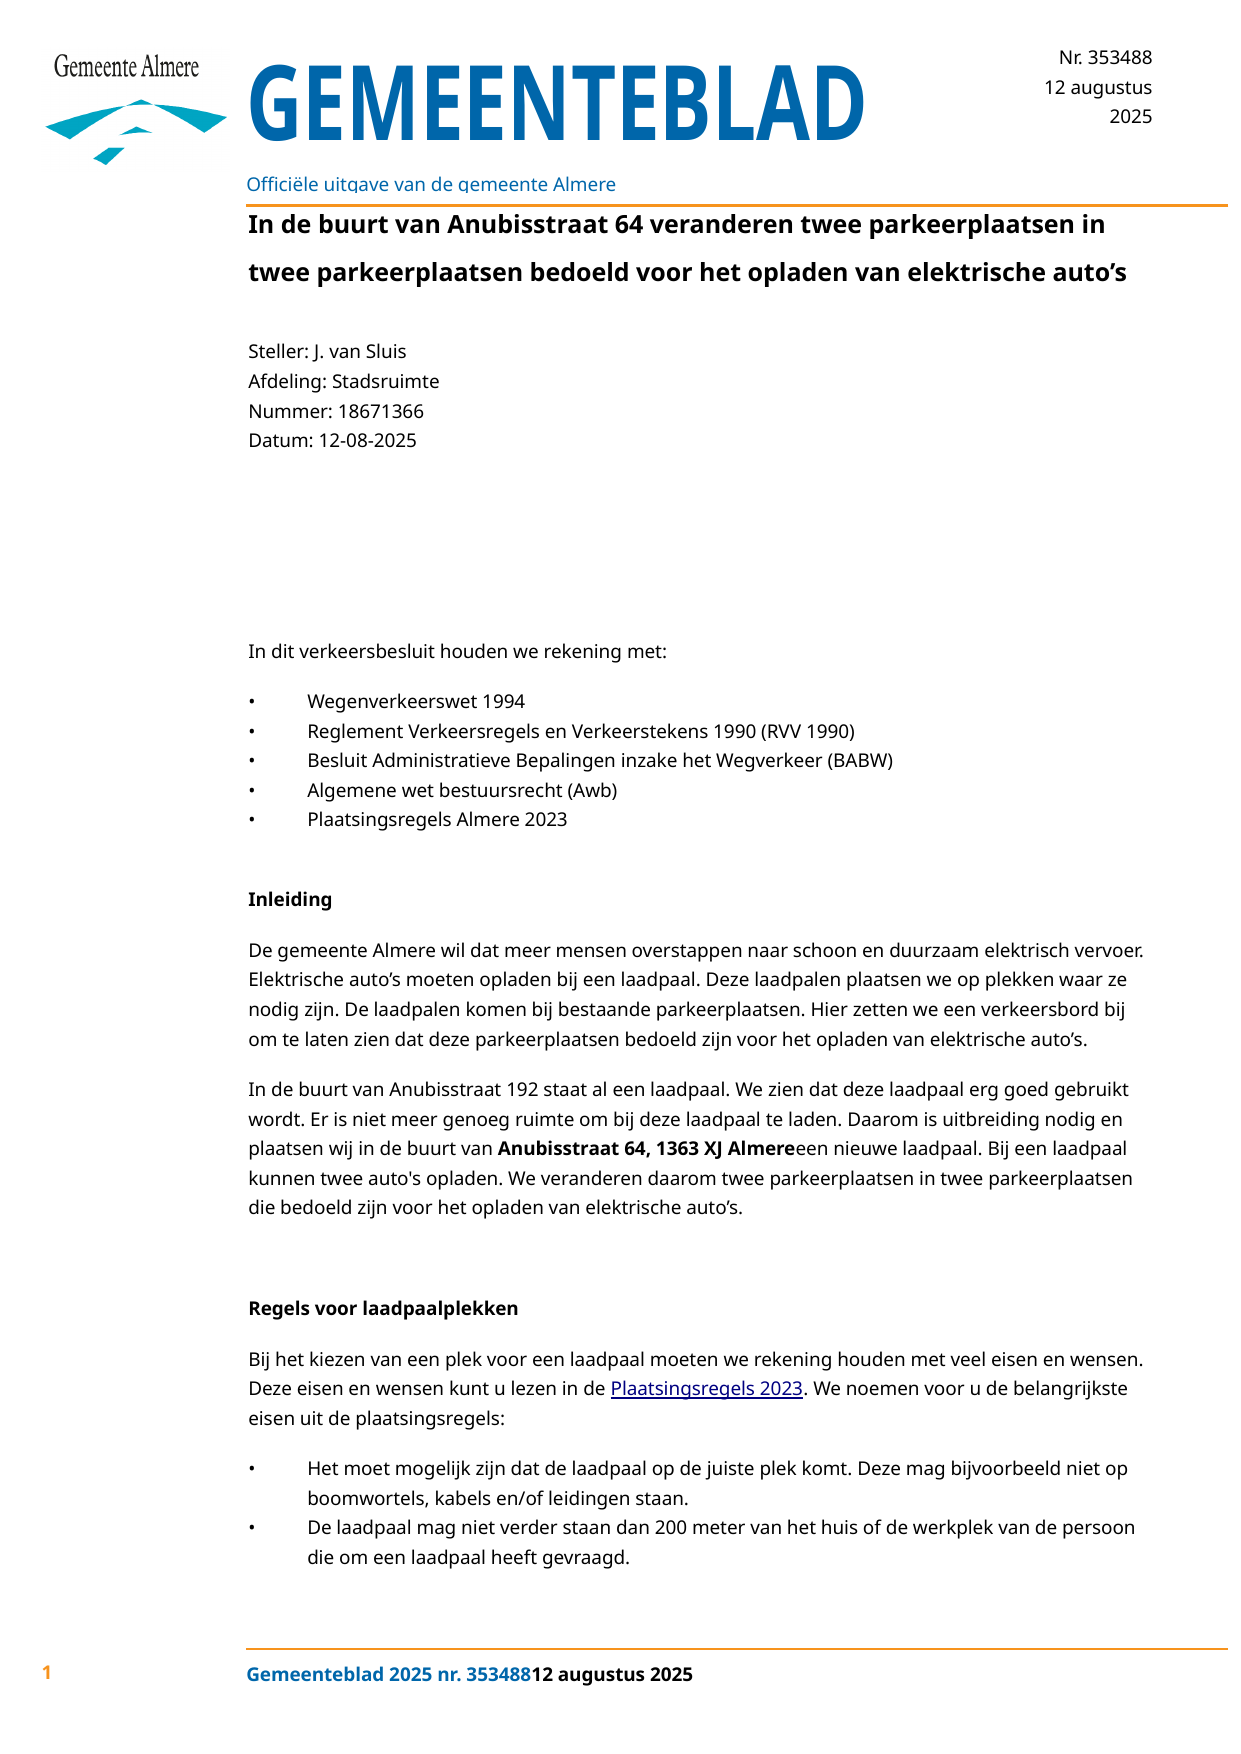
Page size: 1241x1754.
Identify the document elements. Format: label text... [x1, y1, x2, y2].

list Het moet mogelijk zijn dat de laadpaal op de juiste plek komt. Deze mag bijvoorbeeld niet op boomwortels, kabels en/of leidingen staan. [248, 1455, 1152, 1511]
text De gemeente Almere wil dat meer mensen overstappen naar schoon en duurzaam elektrisch vervoer. Elektrische auto’s moeten opladen bij een laadpaal. Deze laadpalen plaatsen we op plekken waar ze nodig zijn. De laadpalen komen bij bestaande parkeerplaatsen. Hier zetten we een verkeersbord bij om te laten zien dat deze parkeerplaatsen bedoeld zijn voor het opladen van elektrische auto’s. [248, 937, 1152, 1051]
text Bij het kiezen van een plek voor een laadpaal moeten we rekening houden met veel eisen en wensen. Deze eisen en wensen kunt u lezen in de Plaatsingsregels 2023. We noemen voor u de belangrijkste eisen uit de plaatsingsregels: [248, 1346, 1152, 1431]
text Regels voor laadpaalplekken [248, 1295, 1152, 1321]
text In de buurt van Anubisstraat 192 staat al een laadpaal. We zien dat deze laadpaal erg goed gebruikt wordt. Er is niet meer genoeg ruimte om bij deze laadpaal te laden. Daarom is uitbreiding nodig en plaatsen wij in de buurt van Anubisstraat 64, 1363 XJ Almereeen nieuwe laadpaal. Bij een laadpaal kunnen twee auto's opladen. We veranderen daarom twee parkeerplaatsen in twee parkeerplaatsen die bedoeld zijn voor het opladen van elektrische auto’s. [248, 1076, 1152, 1220]
list Plaatsingsregels Almere 2023 [248, 807, 1152, 832]
text In de buurt van Anubisstraat 64 veranderen twee parkeerplaatsen in twee parkeerplaatsen bedoeld voor het opladen van elektrische auto’s [248, 207, 1152, 288]
list Reglement Verkeersregels en Verkeerstekens 1990 (RVV 1990) [248, 718, 1152, 743]
list Besluit Administratieve Bepalingen inzake het Wegverkeer (BABW) [248, 747, 1152, 773]
list Algemene wet bestuursrecht (Awb) [248, 777, 1152, 803]
picture [41, 47, 231, 172]
text Datum: 12-08-2025 [248, 427, 1152, 453]
text Steller: J. van Sluis [248, 339, 1152, 364]
list De laadpaal mag niet verder staan dan 200 meter van het huis of de werkplek van de persoon die om een laadpaal heeft gevraagd. [248, 1514, 1152, 1570]
list Wegenverkeerswet 1994 [248, 688, 1152, 714]
text In dit verkeersbesluit houden we rekening met: [248, 638, 1152, 663]
text Afdeling: Stadsruimte [248, 368, 1152, 394]
text Inleiding [248, 887, 1152, 912]
text Nummer: 18671366 [248, 398, 1152, 423]
